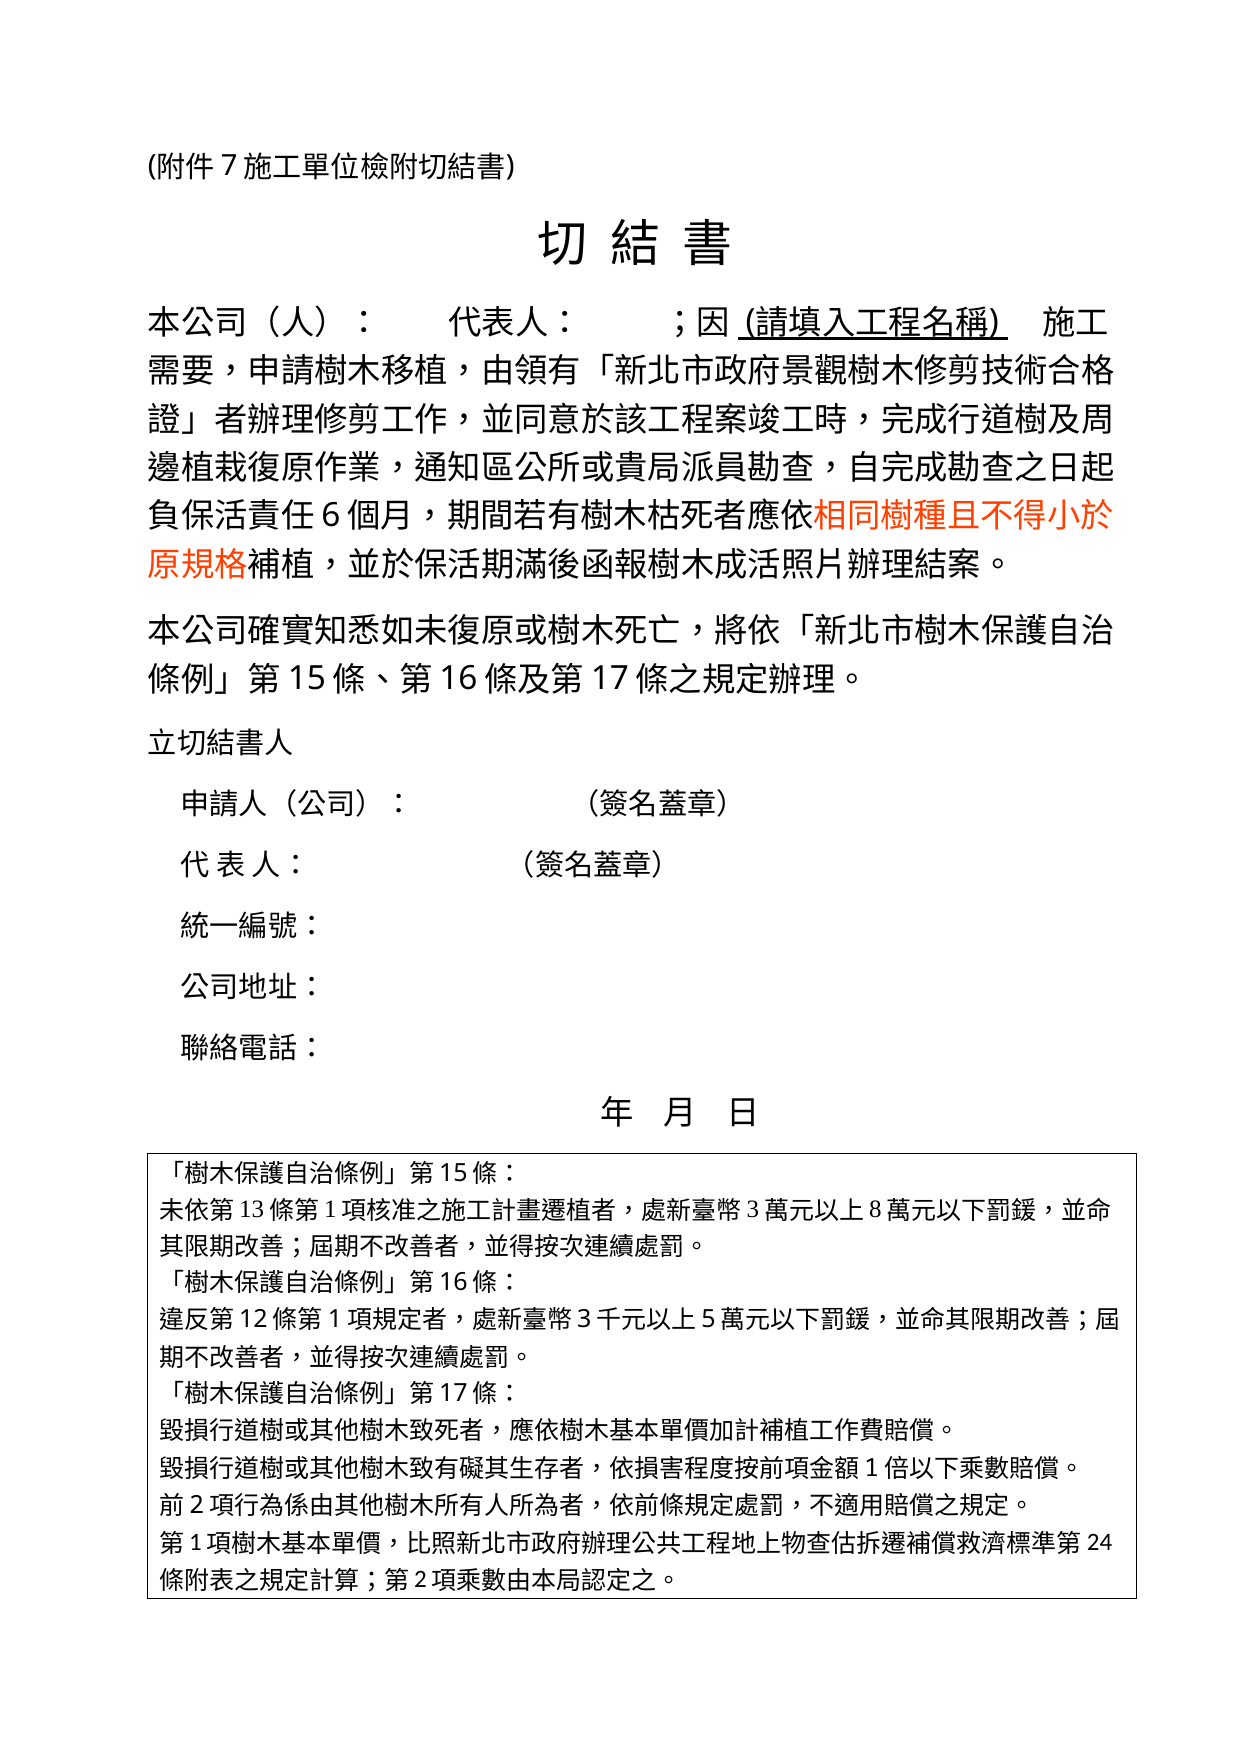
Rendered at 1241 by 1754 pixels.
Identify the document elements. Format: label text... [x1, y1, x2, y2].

text 本公司（人）： 代表人： ；因 (請填入工程名稱) 施工需要，申請樹木移植，由領有「新北市政府景觀樹木修剪技術合格證」者辦理修剪工作，並同意於該工程案竣工時，完成行道樹及周邊植栽復原作業，通知區公所或貴局派員勘查，自完成勘查之日起負保活責任6個月，期間若有樹木枯死者應依相同樹種且不得小於原規格補植，並於保活期滿後函報樹木成活照片辦理結案。 [148, 296, 1122, 586]
table_header 「樹木保護自治條例」第15條： 未依第13條第1項核准之施工計畫遷植者，處新臺幣3萬元以上8萬元以下罰鍰，並命其限期改善；屆期不改善者，並得按次連續處罰。 「樹木保護自治條例」第16條： 違反第12條第1項規定者，處新臺幣3千元以上5萬元以下罰鍰，並命其限期改善；屆期不改善者，並得按次連續處罰。 「樹木保護自治條例」第17條： 毀損行道樹或其他樹木致死者，應依樹木基本單價加計補植工作費賠償。 毀損行道樹或其他樹木致有礙其生存者，依損害程度按前項金額1倍以下乘數賠償。 前2項行為係由其他樹木所有人所為者，依前條規定處罰，不適用賠償之規定。 第1項樹木基本單價，比照新北市政府辦理公共工程地上物查估拆遷補償救濟標準第24條附表之規定計算；第2項乘數由本局認定之。 [148, 1154, 1136, 1598]
text (附件7施工單位檢附切結書) [148, 127, 1122, 202]
text 聯絡電話： [148, 1025, 1122, 1067]
text 申請人（公司）： （簽名蓋章） [148, 781, 1122, 823]
text 切 結 書 [148, 202, 1122, 277]
text 公司地址： [148, 964, 1122, 1006]
text 立切結書人 [148, 720, 1122, 762]
text 統一編號： [148, 903, 1122, 945]
text 本公司確實知悉如未復原或樹木死亡，將依「新北市樹木保護自治條例」第15條、第16條及第17條之規定辦理。 [148, 604, 1122, 701]
text 代 表 人： （簽名蓋章） [148, 842, 1122, 884]
text 年 月 日 [148, 1086, 1122, 1134]
